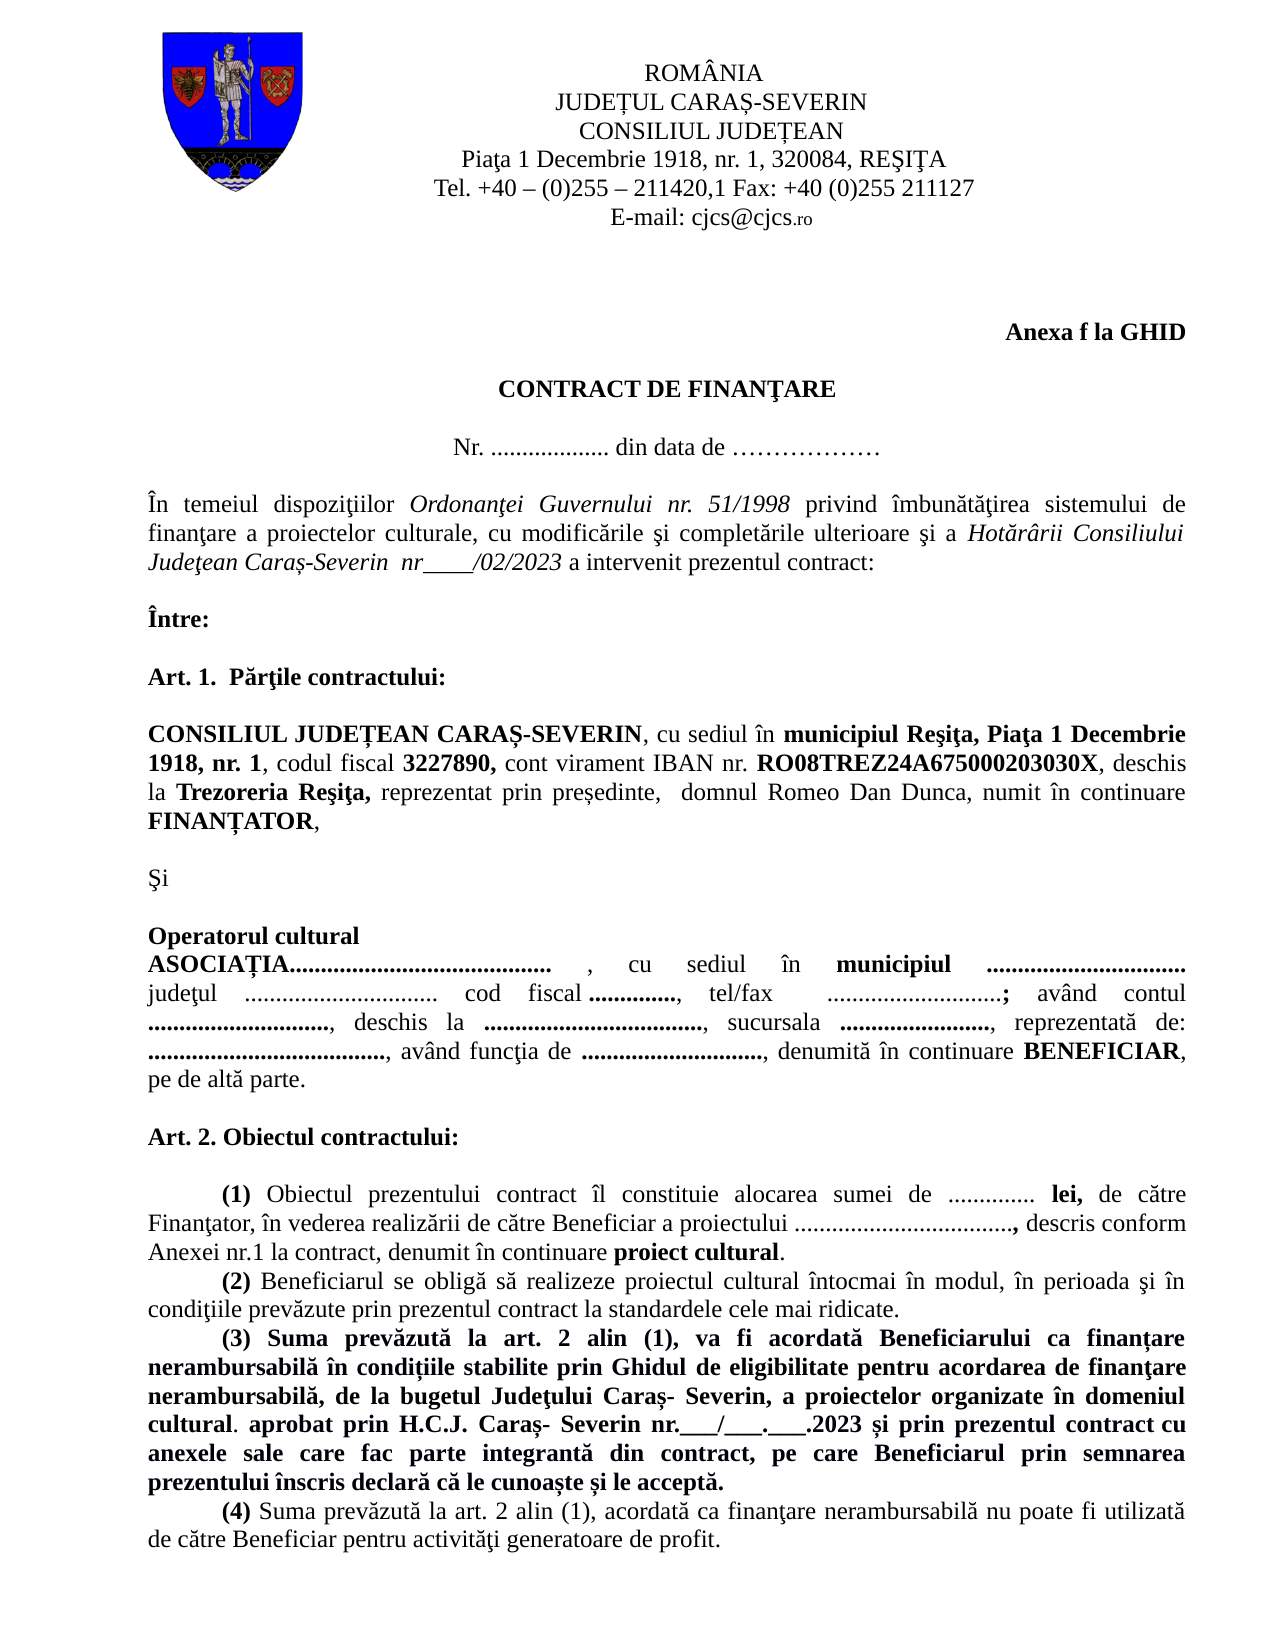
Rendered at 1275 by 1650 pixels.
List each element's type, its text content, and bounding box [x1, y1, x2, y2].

text Operatorul cultural [148, 921, 1186, 949]
picture [162, 32, 303, 192]
text Art. 1. Părţile contractului: [148, 662, 1186, 691]
text (2) Beneficiarul se obligă să realizeze proiectul cultural întocmai în modul, în perioada şi în condiţiile prevăzute prin prezentul contract la standardele cele mai ridicate. [148, 1266, 1186, 1323]
text Nr. ................... din data de ……………… [148, 432, 1186, 461]
text (1) Obiectul prezentului contract îl constituie alocarea sumei de .............. lei, de către Finanţator, în vederea realizării de către Beneficiar a proiectului ..................................., descris conform Anexei nr.1 la contract, denumit în continuare proiect cultural. [148, 1179, 1186, 1266]
text În temeiul dispoziţiilor Ordonanţei Guvernului nr. 51/1998 privind îmbunătăţirea sistemului de finanţare a proiectelor culturale, cu modificările şi completările ulterioare şi a Hotărârii Consiliului Judeţean Caraș-Severin nr____/02/2023 a intervenit prezentul contract: [148, 489, 1186, 576]
text Între: [148, 604, 1186, 633]
text (3) Suma prevăzută la art. 2 alin (1), va fi acordată Beneficiarului ca finanțare nerambursabilă în condițiile stabilite prin Ghidul de eligibilitate pentru acordarea de finanţare nerambursabilă, de la bugetul Judeţului Caraș- Severin, a proiectelor organizate în domeniul cultural. aprobat prin H.C.J. Caraș- Severin nr.___/___.___.2023 și prin prezentul contract cu anexele sale care fac parte integrantă din contract, pe care Beneficiarul prin semnarea prezentului înscris declară că le cunoaște și le acceptă. [148, 1323, 1186, 1496]
text Şi [148, 863, 1186, 892]
text Art. 2. Obiectul contractului: [148, 1122, 1186, 1151]
text ASOCIAȚIA.......................................... , cu sediul în municipiul ................................ judeţul ............................... cod fiscal .............., tel/fax ............................; având contul ............................., deschis la ..................................., sucursala ........................, reprezentată de: ......................................, având funcţia de ............................., denumită în continuare BENEFICIAR, pe de altă parte. [148, 949, 1186, 1093]
text CONSILIUL JUDEȚEAN CARAȘ-SEVERIN, cu sediul în municipiul Reşiţa, Piaţa 1 Decembrie 1918, nr. 1, codul fiscal 3227890, cont virament IBAN nr. RO08TREZ24A675000203030X, deschis la Trezoreria Reşiţa, reprezentat prin președinte, domnul Romeo Dan Dunca, numit în continuare FINANȚATOR, [148, 719, 1186, 834]
text CONTRACT DE FINANŢARE [148, 374, 1186, 403]
text (4) Suma prevăzută la art. 2 alin (1), acordată ca finanţare nerambursabilă nu poate fi utilizată de către Beneficiar pentru activităţi generatoare de profit. [148, 1496, 1186, 1553]
text Anexa f la GHID [148, 317, 1186, 346]
